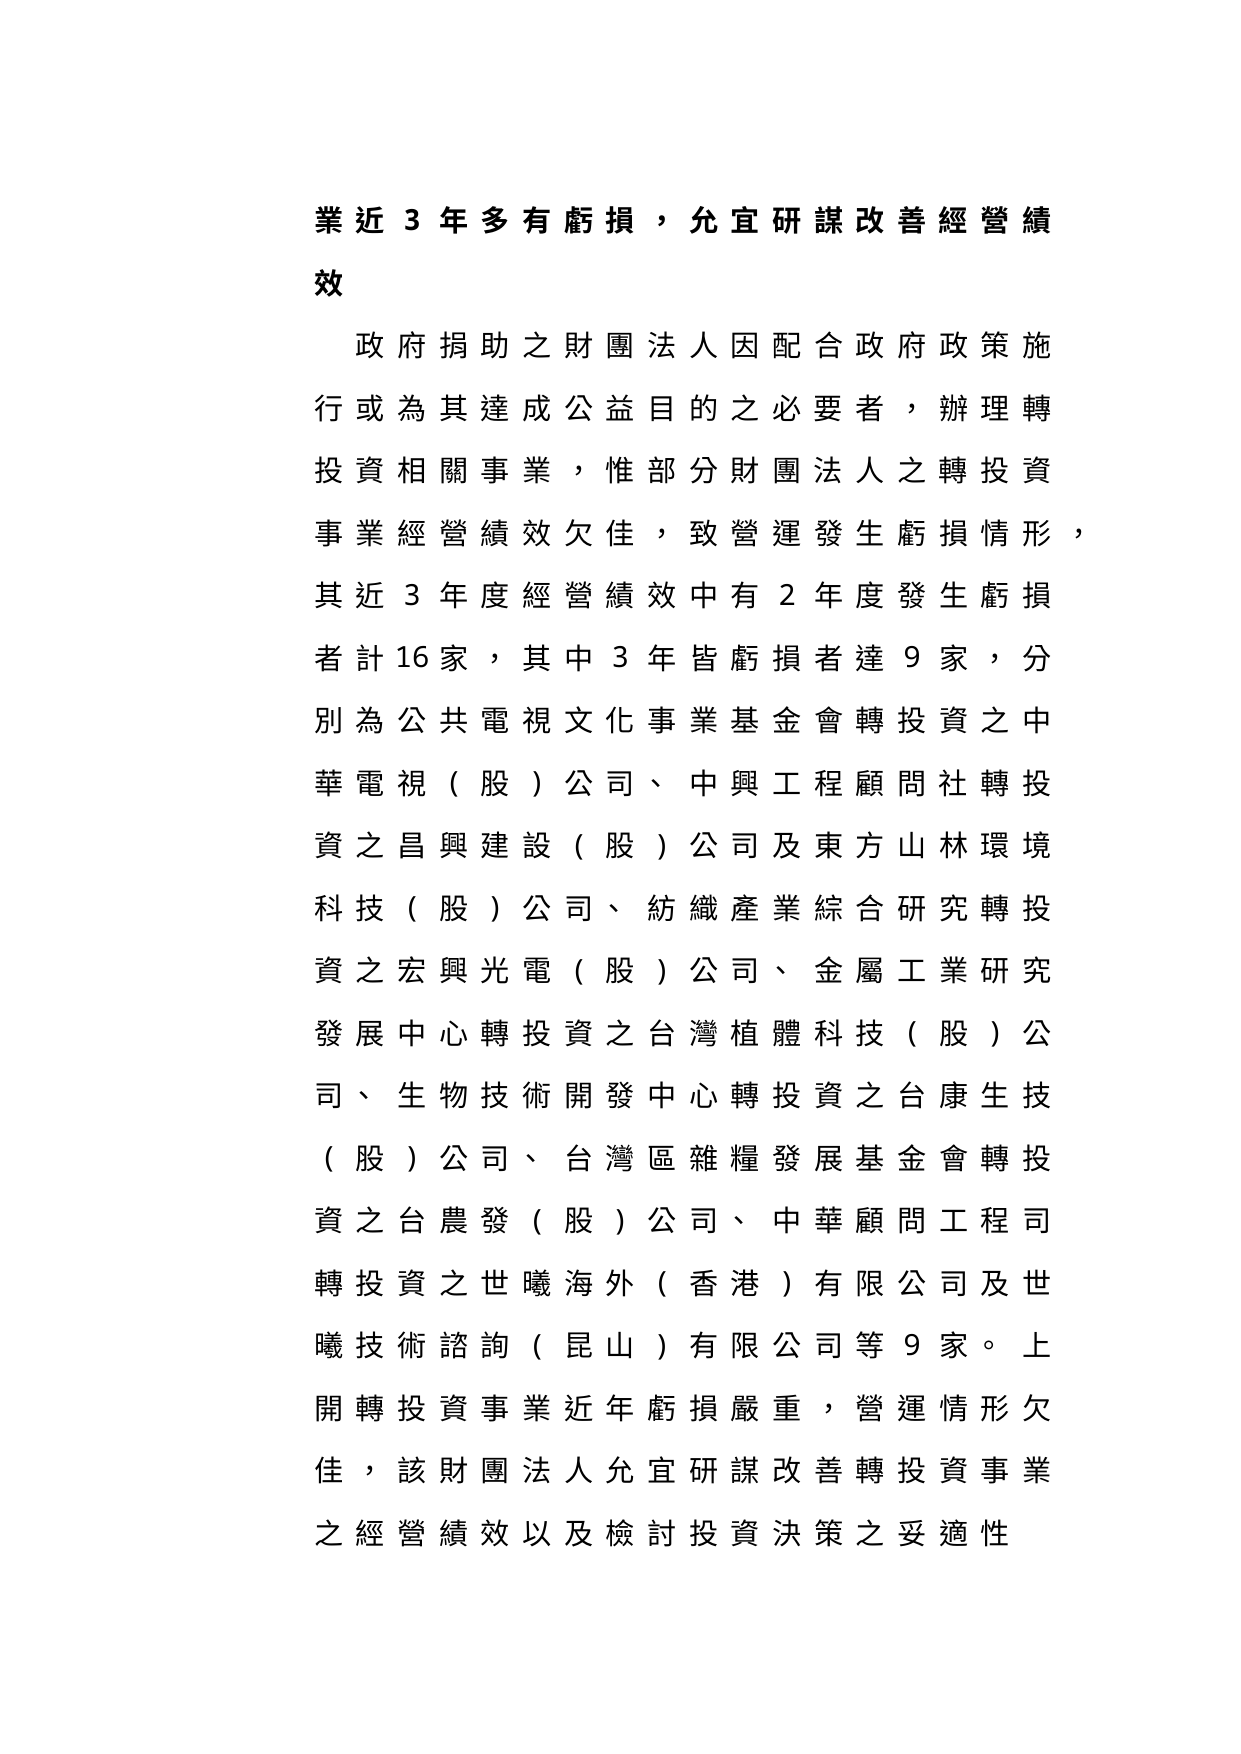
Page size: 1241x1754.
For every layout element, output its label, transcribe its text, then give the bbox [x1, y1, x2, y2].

text 政府捐助之財團法人因配合政府政策施行或為其達成公益目的之必要者，辦理轉投資相關事業，惟部分財團法人之轉投資事業經營績效欠佳，致營運發生虧損情形，其近3年度經營績效中有2年度發生虧損者計16家，其中3年皆虧損者達9家，分別為公共電視文化事業基金會轉投資之中華電視(股)公司、中興工程顧問社轉投資之昌興建設(股)公司及東方山林環境科技(股)公司、紡織產業綜合研究轉投資之宏興光電(股)公司、金屬工業研究發展中心轉投資之台灣植體科技(股)公司、生物技術開發中心轉投資之台康生技(股)公司、台灣區雜糧發展基金會轉投資之台農發(股)公司、中華顧問工程司轉投資之世曦海外(香港)有限公司及世曦技術諮詢(昆山)有限公司等9家。上開轉投資事業近年虧損嚴重，營運情形欠佳，該財團法人允宜研謀改善轉投資事業之經營績效以及檢討投資決策之妥適性(詳表2)。 [271, 302, 1058, 1552]
text 業近3年多有虧損，允宜研謀改善經營績效 [242, 177, 1058, 302]
